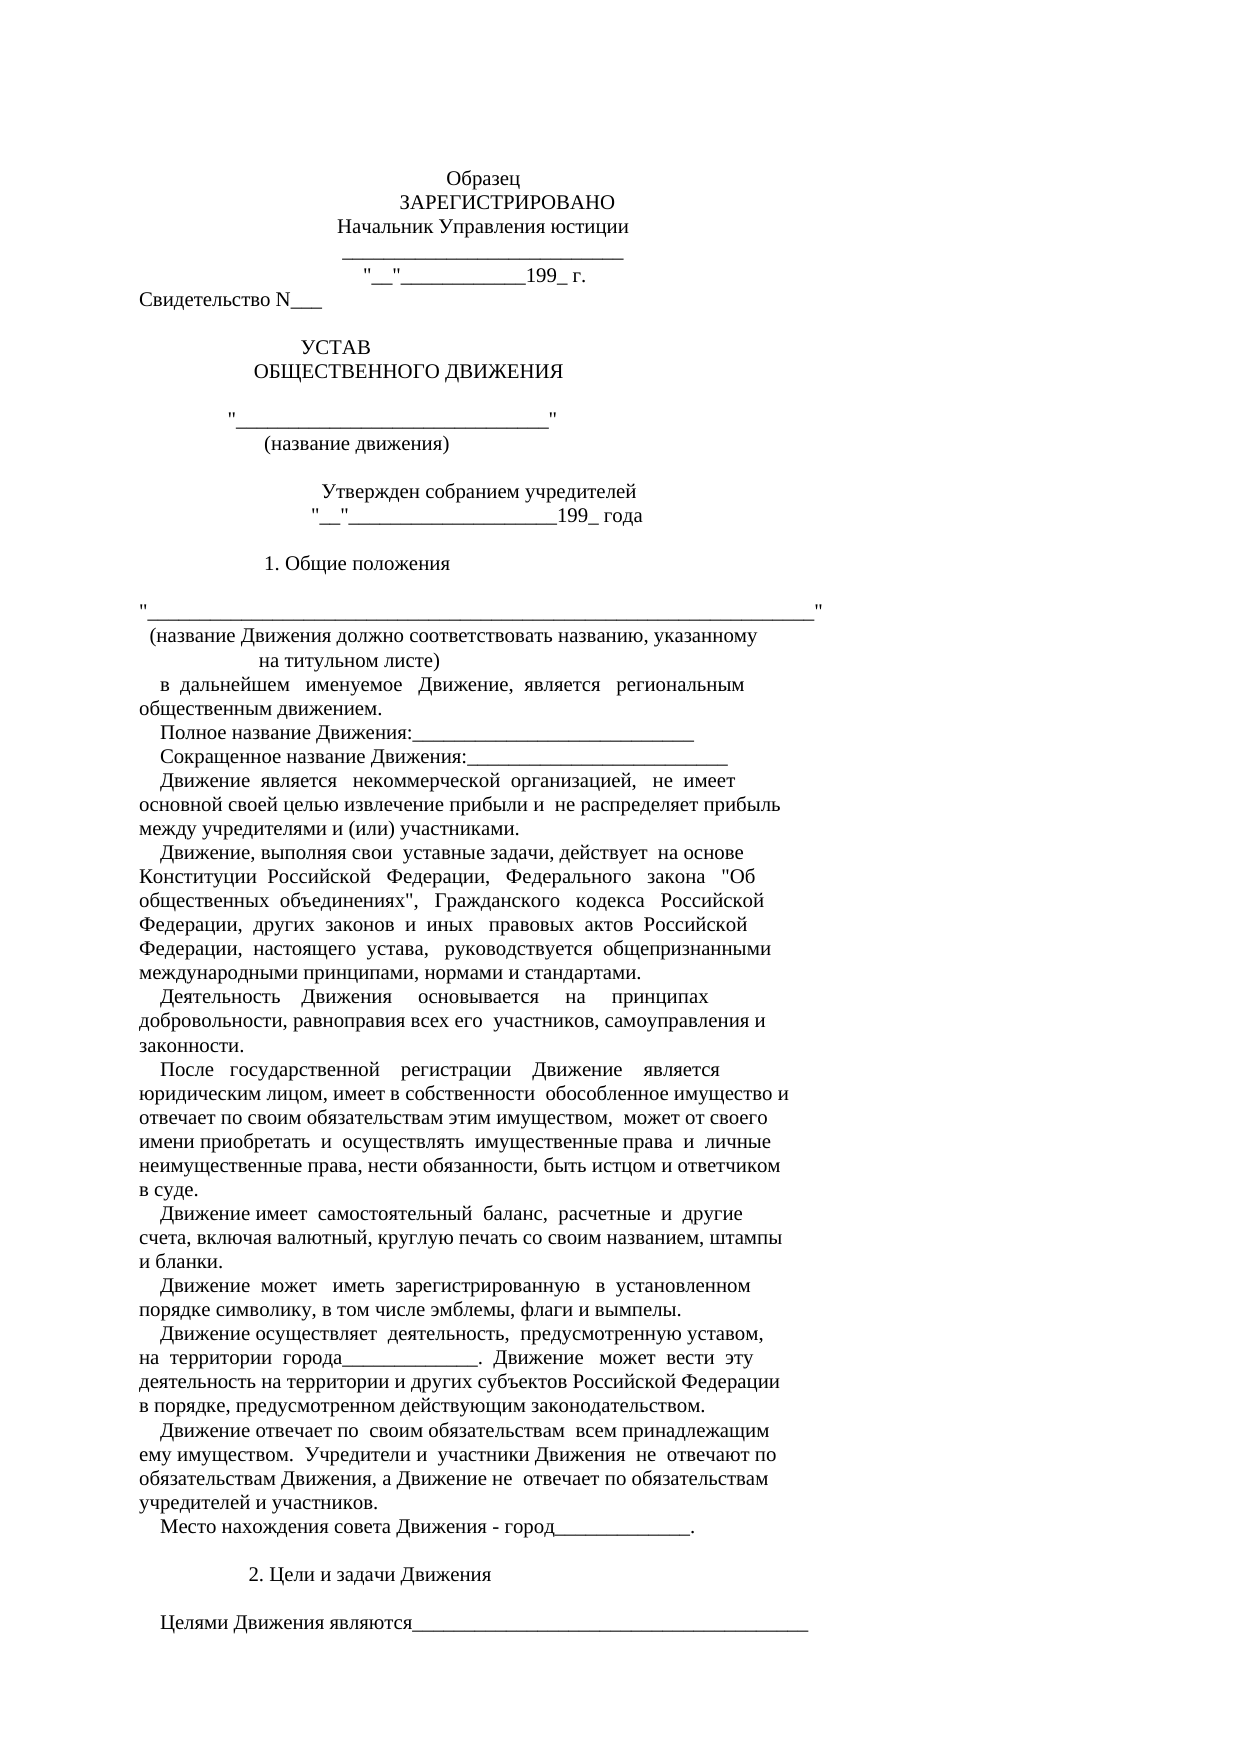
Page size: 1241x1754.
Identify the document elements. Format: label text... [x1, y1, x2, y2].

text в суде. [118, 1177, 1122, 1201]
text Движение осуществляет деятельность, предусмотренную уставом, [118, 1321, 1122, 1345]
text Конституции Российской Федерации, Федерального закона "Об [118, 864, 1122, 888]
text После государственной регистрации Движение является [118, 1057, 1122, 1081]
text ___________________________ [118, 238, 1122, 262]
text в порядке, предусмотренном действующим законодательством. [118, 1393, 1122, 1417]
text на титульном листе) [118, 647, 1122, 672]
text Утвержден собранием учредителей [118, 479, 1122, 503]
text и бланки. [118, 1249, 1122, 1273]
text ОБЩЕСТВЕННОГО ДВИЖЕНИЯ [118, 359, 1122, 383]
text добровольности, равноправия всех его участников, самоуправления и [118, 1008, 1122, 1032]
text учредителей и участников. [118, 1490, 1122, 1514]
text (название движения) [118, 431, 1122, 455]
text Полное название Движения:___________________________ [118, 720, 1122, 744]
text 2. Цели и задачи Движения [118, 1562, 1122, 1586]
text Деятельность Движения основывается на принципах [118, 984, 1122, 1008]
text "__"____________199_ г. [118, 262, 1122, 287]
text Сокращенное название Движения:_________________________ [118, 744, 1122, 768]
text законности. [118, 1032, 1122, 1057]
text Движение отвечает по своим обязательствам всем принадлежащим [118, 1417, 1122, 1442]
text Движение является некоммерческой организацией, не имеет [118, 768, 1122, 792]
text общественных объединениях", Гражданского кодекса Российской [118, 888, 1122, 912]
text в дальнейшем именуемое Движение, является региональным [118, 672, 1122, 696]
text деятельность на территории и других субъектов Российской Федерации [118, 1369, 1122, 1393]
text Начальник Управления юстиции [118, 214, 1122, 238]
text Движение, выполняя свои уставные задачи, действует на основе [118, 840, 1122, 864]
text неимущественные права, нести обязанности, быть истцом и ответчиком [118, 1153, 1122, 1177]
text порядке символику, в том числе эмблемы, флаги и вымпелы. [118, 1297, 1122, 1321]
text основной своей целью извлечение прибыли и не распределяет прибыль [118, 792, 1122, 816]
text отвечает по своим обязательствам этим имуществом, может от своего [118, 1105, 1122, 1129]
text Целями Движения являются______________________________________ [118, 1610, 1122, 1634]
text ему имуществом. Учредители и участники Движения не отвечают по [118, 1442, 1122, 1466]
text (название Движения должно соответствовать названию, указанному [118, 623, 1122, 647]
text Место нахождения совета Движения - город_____________. [118, 1514, 1122, 1538]
text счета, включая валютный, круглую печать со своим названием, штампы [118, 1225, 1122, 1249]
text международными принципами, нормами и стандартами. [118, 960, 1122, 984]
text ЗАРЕГИСТРИРОВАНО [118, 190, 1122, 214]
text имени приобретать и осуществлять имущественные права и личные [118, 1129, 1122, 1153]
text Федерации, других законов и иных правовых актов Российской [118, 912, 1122, 936]
text общественным движением. [118, 696, 1122, 720]
text Движение имеет самостоятельный баланс, расчетные и другие [118, 1201, 1122, 1225]
text юридическим лицом, имеет в собственности обособленное имущество и [118, 1081, 1122, 1105]
text УСТАВ [118, 335, 1122, 359]
text "______________________________" [118, 407, 1122, 431]
text обязательствам Движения, а Движение не отвечает по обязательствам [118, 1466, 1122, 1490]
text "__"____________________199_ года [118, 503, 1122, 527]
text Движение может иметь зарегистрированную в установленном [118, 1273, 1122, 1297]
text "________________________________________________________________" [118, 599, 1122, 623]
text 1. Общие положения [118, 551, 1122, 575]
text Свидетельство N___ [118, 287, 1122, 311]
text на территории города_____________. Движение может вести эту [118, 1345, 1122, 1369]
text Федерации, настоящего устава, руководствуется общепризнанными [118, 936, 1122, 960]
text между учредителями и (или) участниками. [118, 816, 1122, 840]
text Образец [118, 166, 1122, 190]
